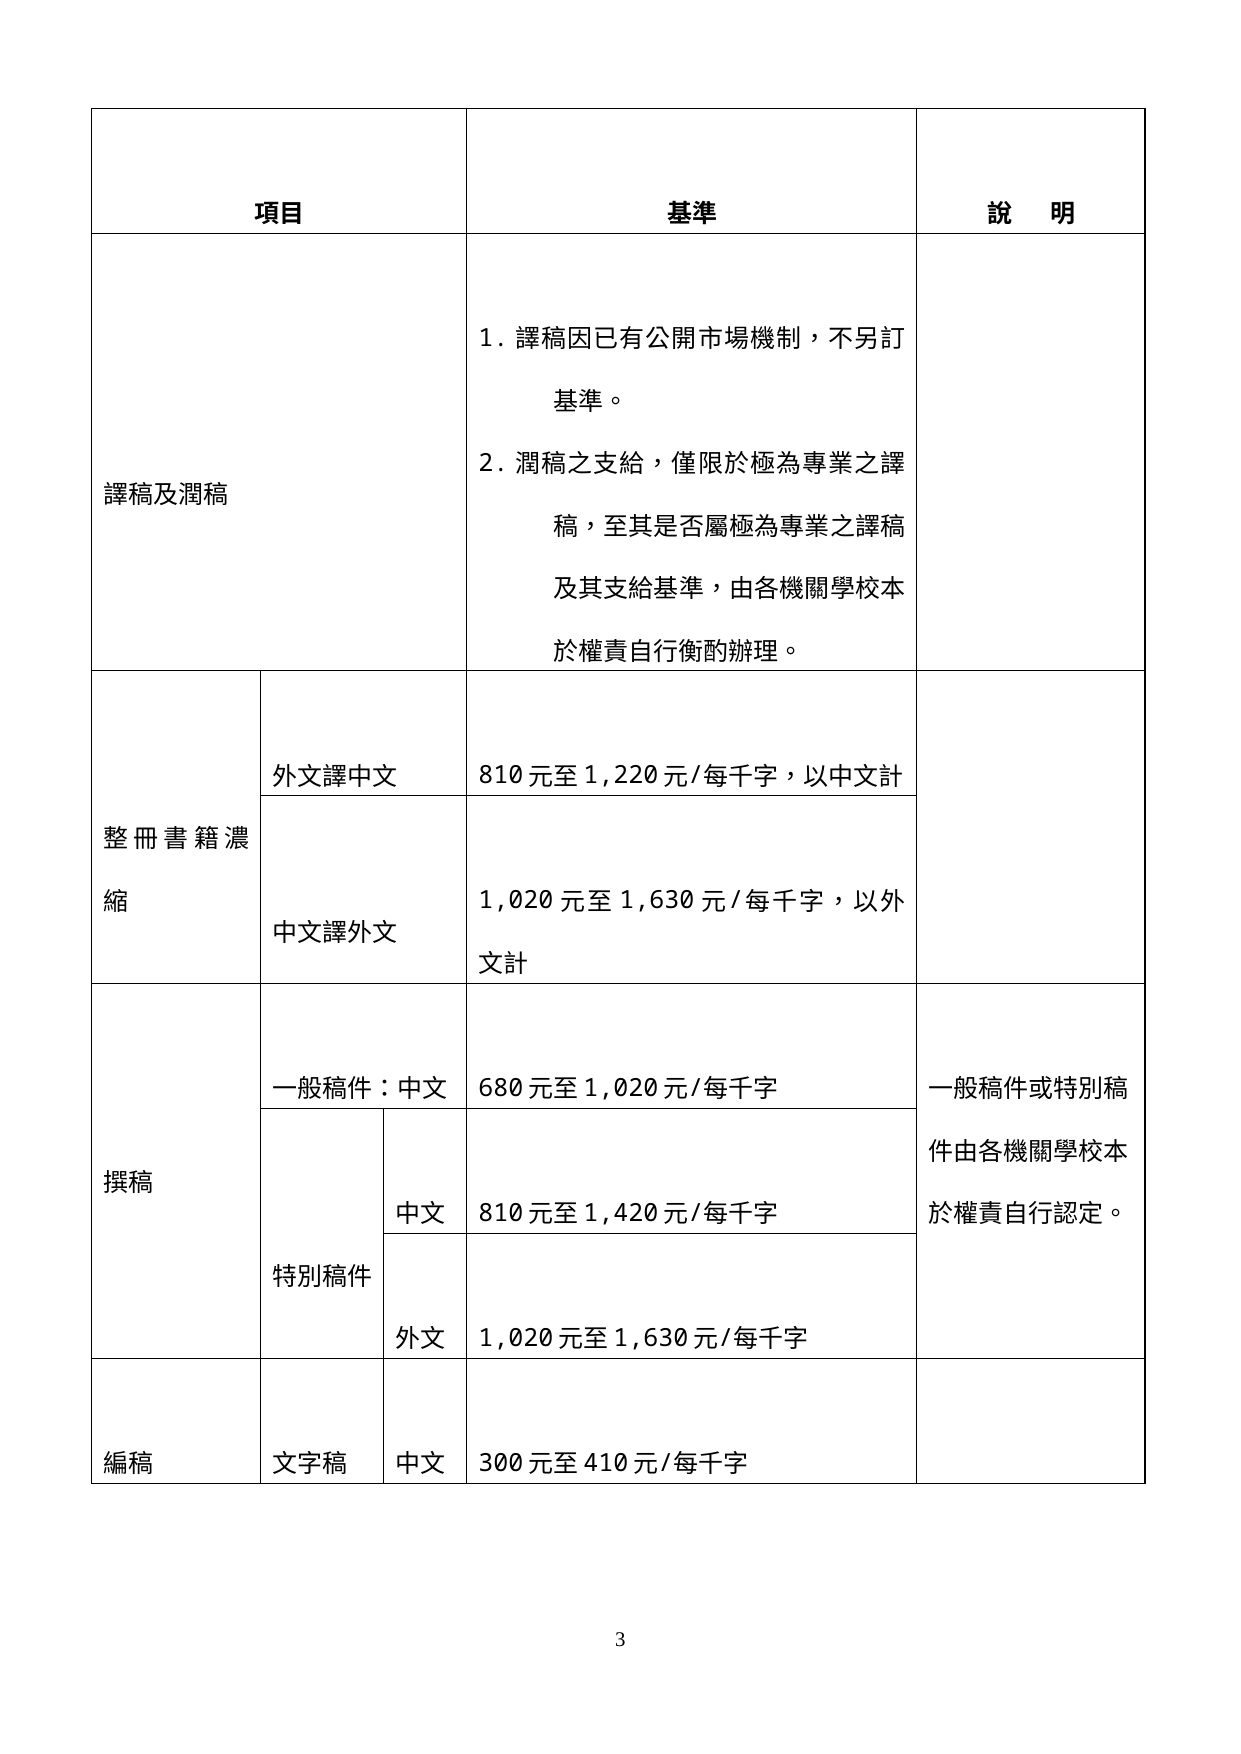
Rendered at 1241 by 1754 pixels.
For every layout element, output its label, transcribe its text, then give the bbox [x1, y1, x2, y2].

table_cell [917, 234, 1144, 670]
table_cell 一般稿件：中文 [261, 984, 466, 1108]
table_cell 1,020元至1,630元/每千字 [467, 1234, 916, 1358]
table_cell 中文 [384, 1359, 466, 1483]
table_cell 中文譯外文 [261, 796, 466, 983]
table_cell [917, 1359, 1144, 1483]
table_cell 300元至410元/每千字 [467, 1359, 916, 1483]
table_header 說 明 [917, 109, 1144, 233]
table_cell 1,020元至1,630元/每千字，以外文計 [467, 796, 916, 983]
table_cell 文字稿 [261, 1359, 383, 1483]
table_cell 一般稿件或特別稿件由各機關學校本於權責自行認定。 [917, 984, 1144, 1358]
table_cell 中文 [384, 1109, 466, 1233]
table_cell 外文譯中文 [261, 671, 466, 795]
table_cell 特別稿件 [261, 1109, 383, 1358]
table_cell 撰稿 [92, 984, 260, 1358]
table_cell 外文 [384, 1234, 466, 1358]
table_cell 譯稿及潤稿 [92, 234, 466, 670]
table_cell [917, 671, 1144, 983]
table_cell 810元至1,220元/每千字，以中文計 [467, 671, 916, 795]
table_cell 810元至1,420元/每千字 [467, 1109, 916, 1233]
table_cell 整冊書籍濃縮 [92, 671, 260, 983]
table_header 項目 [92, 109, 466, 233]
table_header 基準 [467, 109, 916, 233]
table_cell 譯稿因已有公開市場機制，不另訂基準。 潤稿之支給，僅限於極為專業之譯稿，至其是否屬極為專業之譯稿及其支給基準，由各機關學校本於權責自行衡酌辦理。 [467, 234, 916, 670]
table_cell 編稿 [92, 1359, 260, 1483]
table_cell 680元至1,020元/每千字 [467, 984, 916, 1108]
